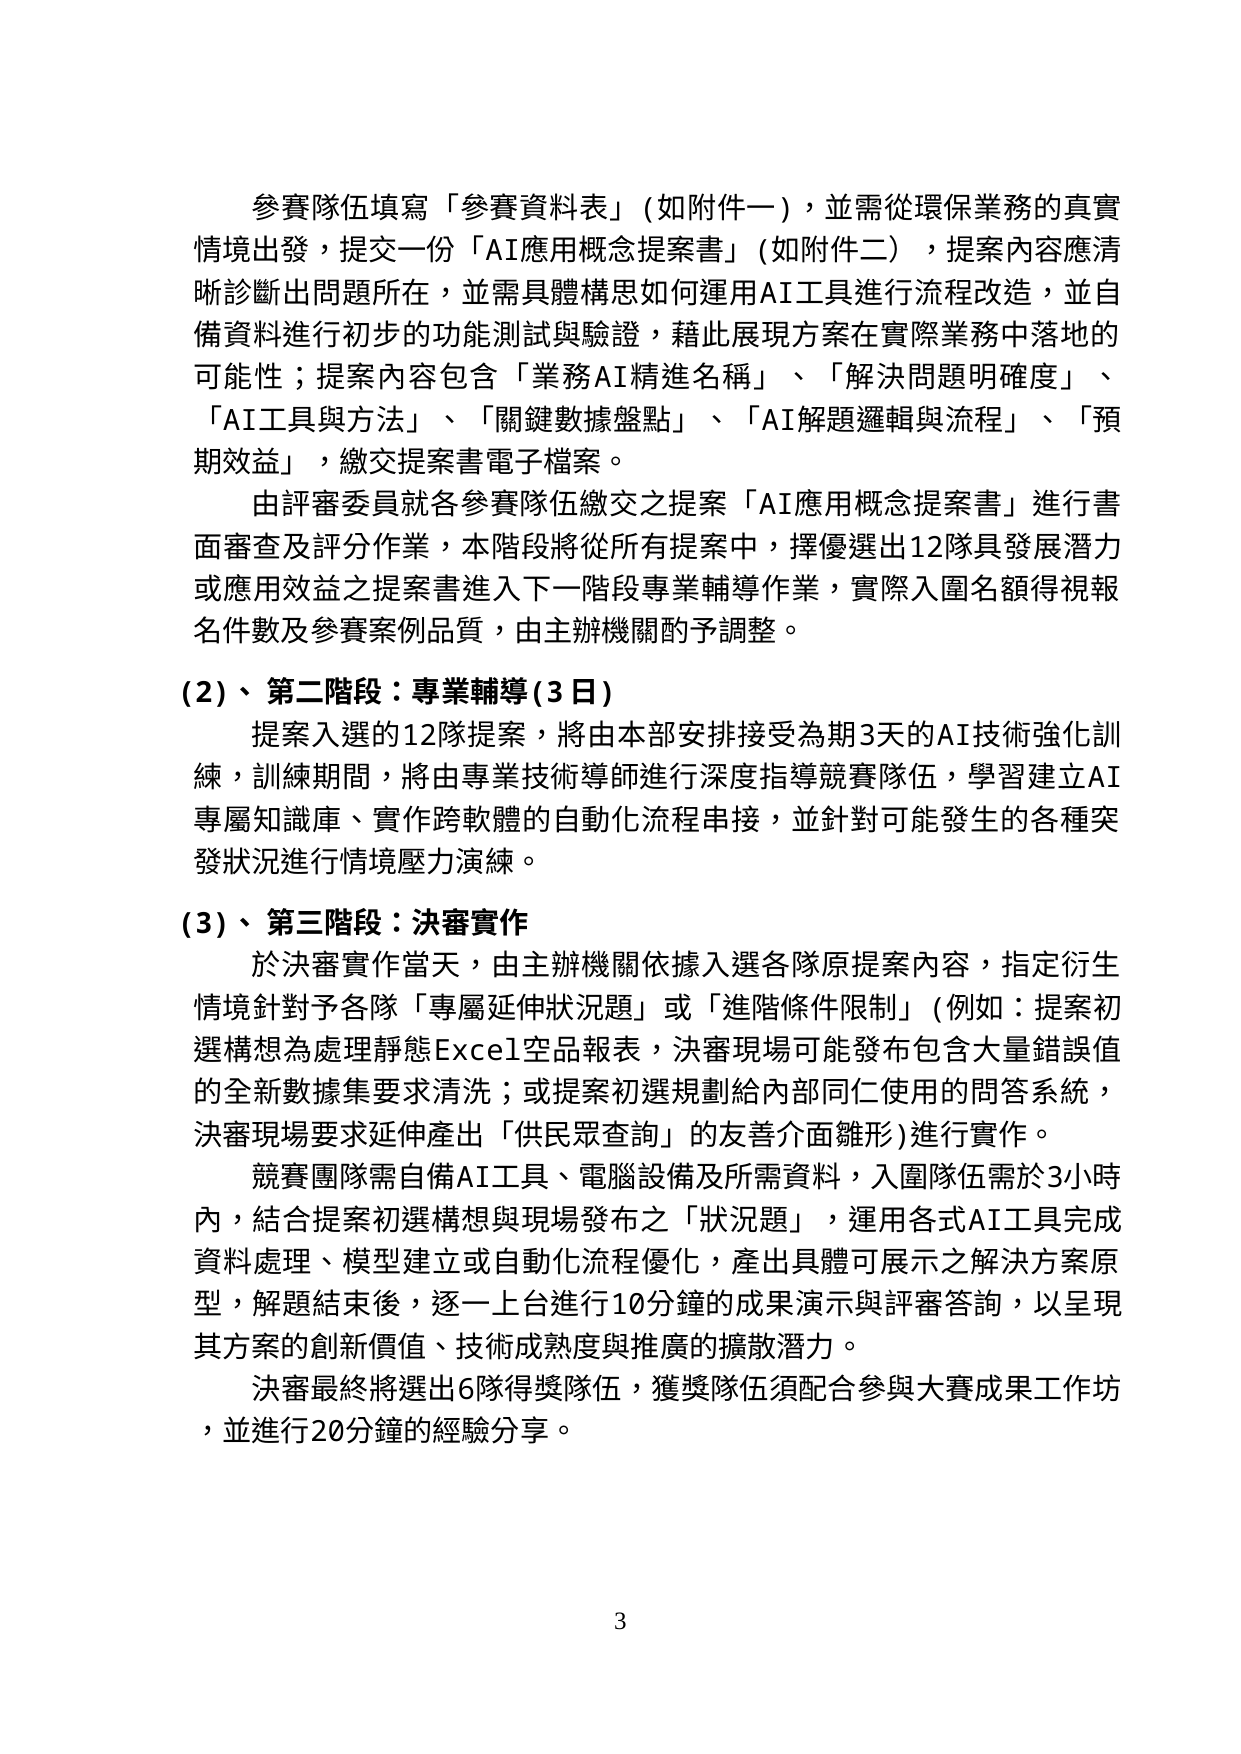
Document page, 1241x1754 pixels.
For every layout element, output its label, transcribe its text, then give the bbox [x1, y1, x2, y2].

text 提案入選的12隊提案，將由本部安排接受為期3天的AI技術強化訓練，訓練期間，將由專業技術導師進行深度指導競賽隊伍，學習建立AI專屬知識庫、實作跨軟體的自動化流程串接，並針對可能發生的各種突發狀況進行情境壓力演練。 [193, 711, 1122, 881]
list 第二階段：專業輔導(3日) [177, 669, 1122, 711]
list 第三階段：決審實作 [177, 899, 1122, 942]
text 由評審委員就各參賽隊伍繳交之提案「AI應用概念提案書」進行書面審查及評分作業，本階段將從所有提案中，擇優選出12隊具發展潛力或應用效益之提案書進入下一階段專業輔導作業，實際入圍名額得視報名件數及參賽案例品質，由主辦機關酌予調整。 [193, 481, 1122, 650]
text 於決審實作當天，由主辦機關依據入選各隊原提案內容，指定衍生情境針對予各隊「專屬延伸狀況題」或「進階條件限制」(例如：提案初選構想為處理靜態Excel空品報表，決審現場可能發布包含大量錯誤值的全新數據集要求清洗；或提案初選規劃給內部同仁使用的問答系統，決審現場要求延伸產出「供民眾查詢」的友善介面雛形)進行實作。 [193, 942, 1122, 1154]
text 競賽團隊需自備AI工具、電腦設備及所需資料，入圍隊伍需於3小時內，結合提案初選構想與現場發布之「狀況題」，運用各式AI工具完成資料處理、模型建立或自動化流程優化，產出具體可展示之解決方案原型，解題結束後，逐一上台進行10分鐘的成果演示與評審答詢，以呈現其方案的創新價值、技術成熟度與推廣的擴散潛力。 [193, 1154, 1122, 1366]
text 決審最終將選出6隊得獎隊伍，獲獎隊伍須配合參與大賽成果工作坊，並進行20分鐘的經驗分享。 [193, 1366, 1122, 1450]
text 參賽隊伍填寫「參賽資料表」(如附件一)，並需從環保業務的真實情境出發，提交一份「AI應用概念提案書」(如附件二），提案內容應清晰診斷出問題所在，並需具體構思如何運用AI工具進行流程改造，並自備資料進行初步的功能測試與驗證，藉此展現方案在實際業務中落地的可能性；提案內容包含「業務AI精進名稱」、「解決問題明確度」、「AI工具與方法」、「關鍵數據盤點」、「AI解題邏輯與流程」、「預期效益」，繳交提案書電子檔案。 [193, 184, 1122, 481]
